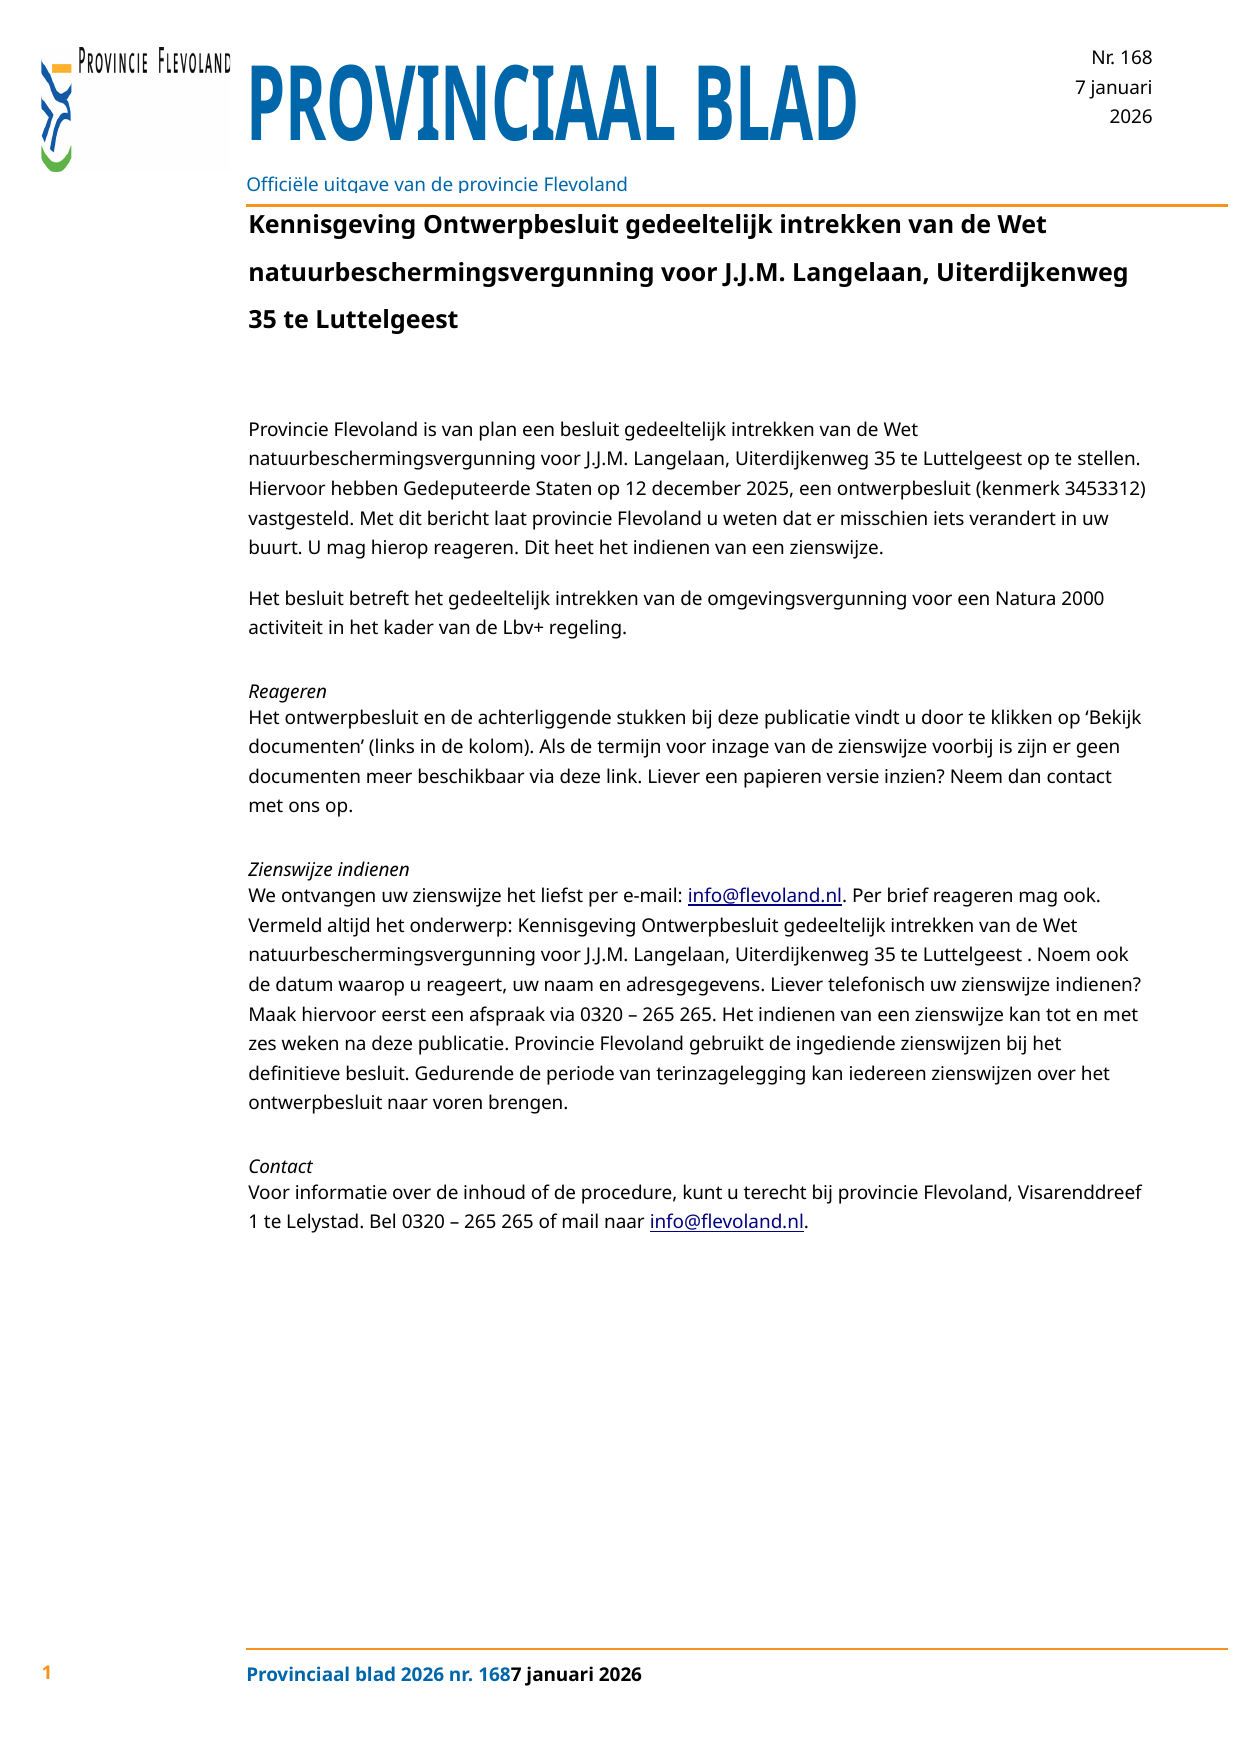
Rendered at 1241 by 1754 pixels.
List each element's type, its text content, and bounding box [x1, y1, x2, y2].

text Voor informatie over de inhoud of de procedure, kunt u terecht bij provincie Flevoland, Visarenddreef 1 te Lelystad. Bel 0320 – 265 265 of mail naar info@flevoland.nl. [248, 1179, 1152, 1234]
text Provincie Flevoland is van plan een besluit gedeeltelijk intrekken van de Wet natuurbeschermingsvergunning voor J.J.M. Langelaan, Uiterdijkenweg 35 te Luttelgeest op te stellen. Hiervoor hebben Gedeputeerde Staten op 12 december 2025, een ontwerpbesluit (kenmerk 3453312) vastgesteld. Met dit bericht laat provincie Flevoland u weten dat er misschien iets verandert in uw buurt. U mag hierop reageren. Dit heet het indienen van een zienswijze. [248, 416, 1152, 560]
text Het ontwerpbesluit en de achterliggende stukken bij deze publicatie vindt u door te klikken op ‘Bekijk documenten’ (links in de kolom). Als de termijn voor inzage van de zienswijze voorbij is zijn er geen documenten meer beschikbaar via deze link. Liever een papieren versie inzien? Neem dan contact met ons op. [248, 704, 1152, 818]
picture [41, 47, 231, 172]
text We ontvangen uw zienswijze het liefst per e-mail: info@flevoland.nl. Per brief reageren mag ook. Vermeld altijd het onderwerp: Kennisgeving Ontwerpbesluit gedeeltelijk intrekken van de Wet natuurbeschermingsvergunning voor J.J.M. Langelaan, Uiterdijkenweg 35 te Luttelgeest . Noem ook de datum waarop u reageert, uw naam en adresgegevens. Liever telefonisch uw zienswijze indienen? Maak hiervoor eerst een afspraak via 0320 – 265 265. Het indienen van een zienswijze kan tot en met zes weken na deze publicatie. Provincie Flevoland gebruikt de ingediende zienswijzen bij het definitieve besluit. Gedurende de periode van terinzagelegging kan iedereen zienswijzen over het ontwerpbesluit naar voren brengen. [248, 882, 1152, 1115]
text Kennisgeving Ontwerpbesluit gedeeltelijk intrekken van de Wet natuurbeschermingsvergunning voor J.J.M. Langelaan, Uiterdijkenweg 35 te Luttelgeest [248, 207, 1152, 336]
text Contact [248, 1153, 1152, 1179]
text Zienswijze indienen [248, 857, 1152, 882]
text Reageren [248, 678, 1152, 704]
text Het besluit betreft het gedeeltelijk intrekken van de omgevingsvergunning voor een Natura 2000 activiteit in het kader van de Lbv+ regeling. [248, 585, 1152, 640]
